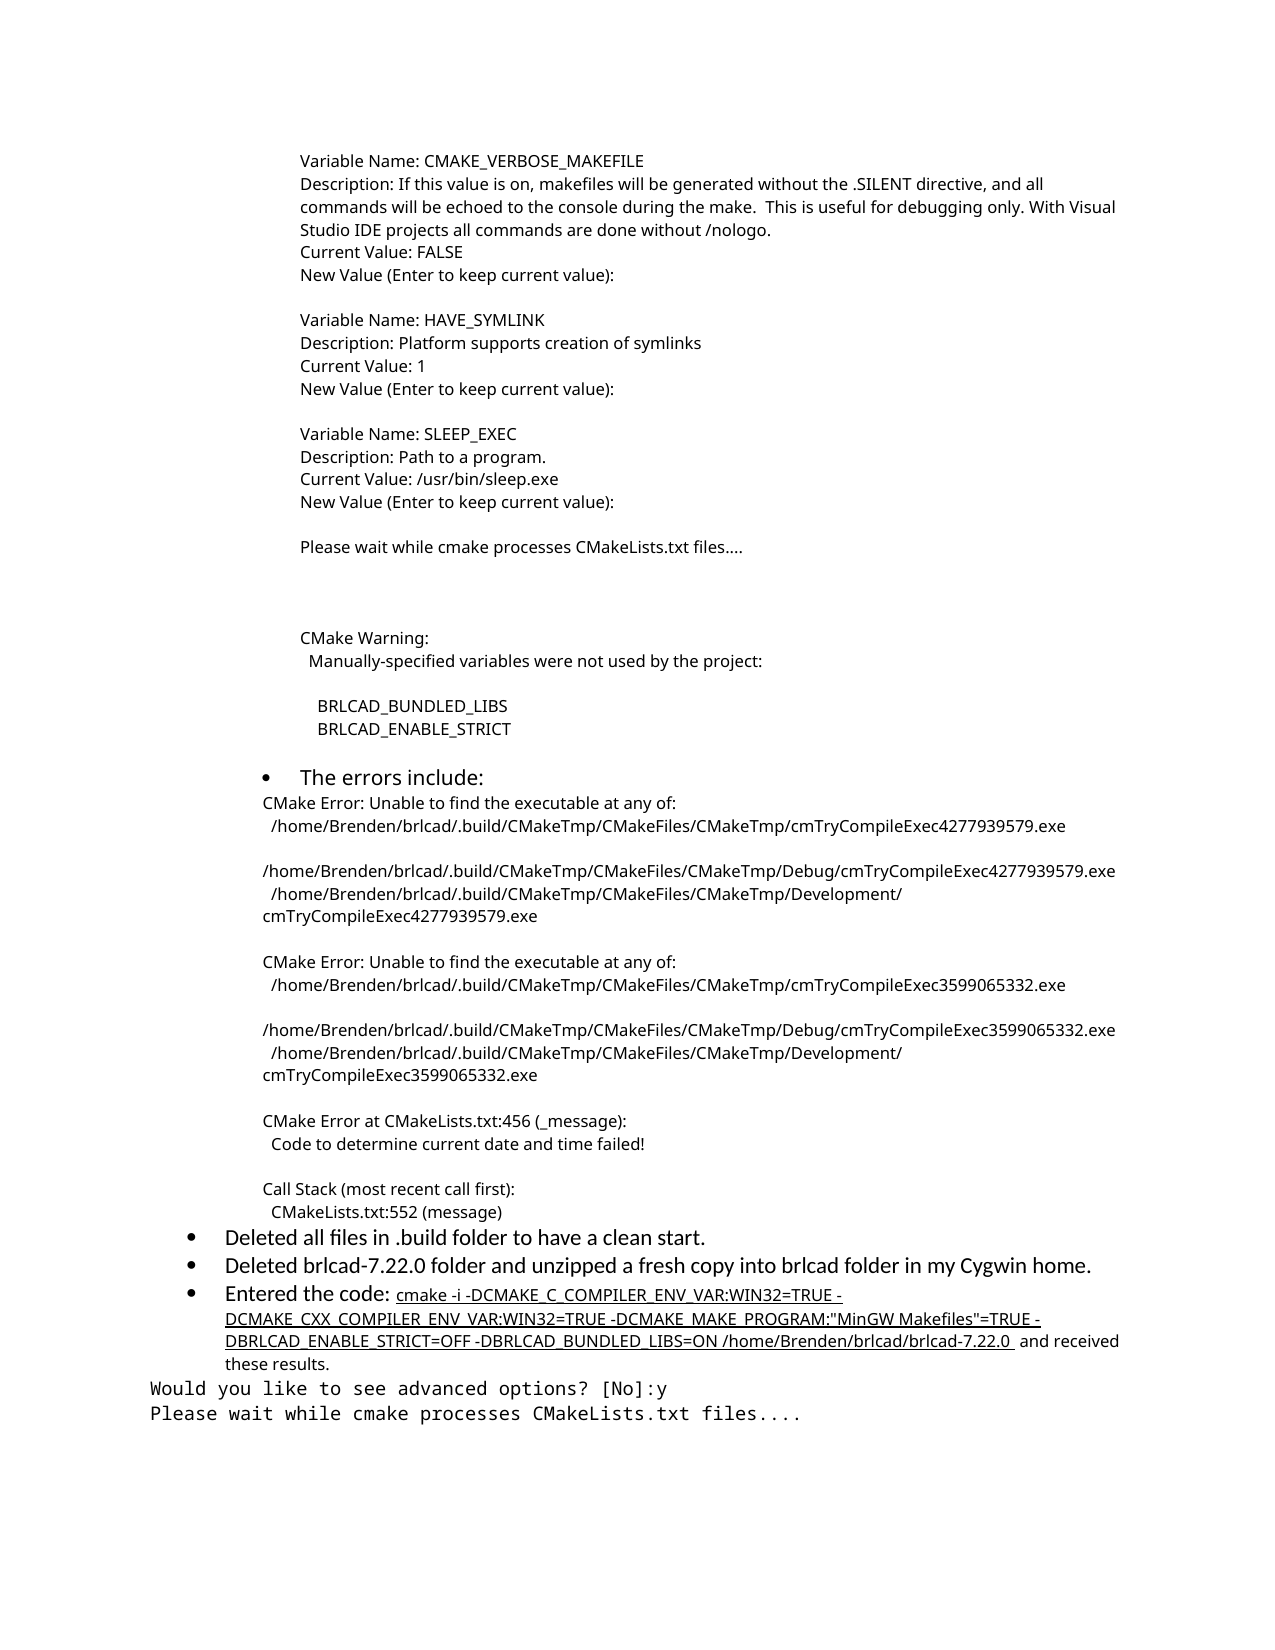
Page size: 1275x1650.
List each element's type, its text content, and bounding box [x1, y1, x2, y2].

list Description: If this value is on, makefiles will be generated without the .SILENT directive, and all commands will be echoed to the console during the make. This is useful for debugging only. With Visual Studio IDE projects all commands are done without /nologo. [300, 173, 1125, 241]
list Description: Platform supports creation of symlinks [300, 332, 1125, 354]
text /home/Brenden/brlcad/.build/CMakeTmp/CMakeFiles/CMakeTmp/Debug/cmTryCompileExec3599065332.exe [262, 996, 1125, 1041]
text /home/Brenden/brlcad/.build/CMakeTmp/CMakeFiles/CMakeTmp/Debug/cmTryCompileExec4277939579.exe [262, 837, 1125, 882]
text /home/Brenden/brlcad/.build/CMakeTmp/CMakeFiles/CMakeTmp/cmTryCompileExec4277939579.exe [262, 814, 1125, 837]
text CMakeLists.txt:552 (message) [187, 1200, 1125, 1223]
list Variable Name: SLEEP_EXEC [300, 422, 1125, 445]
list Current Value: /usr/bin/sleep.exe [300, 468, 1125, 491]
text /home/Brenden/brlcad/.build/CMakeTmp/CMakeFiles/CMakeTmp/Development/cmTryCompileExec3599065332.exe [262, 1041, 1125, 1087]
text Would you like to see advanced options? [No]:y [150, 1375, 1125, 1401]
list BRLCAD_BUNDLED_LIBS [300, 695, 1125, 718]
list BRLCAD_ENABLE_STRICT [300, 718, 1125, 740]
list New Value (Enter to keep current value): [300, 377, 1125, 400]
list Variable Name: HAVE_SYMLINK [300, 309, 1125, 332]
text CMake Error: Unable to find the executable at any of: [262, 951, 1125, 973]
text /home/Brenden/brlcad/.build/CMakeTmp/CMakeFiles/CMakeTmp/cmTryCompileExec3599065332.exe [262, 973, 1125, 996]
text /home/Brenden/brlcad/.build/CMakeTmp/CMakeFiles/CMakeTmp/Development/cmTryCompileExec4277939579.exe [262, 882, 1125, 928]
list Manually-specified variables were not used by the project: [300, 649, 1125, 672]
list New Value (Enter to keep current value): [300, 491, 1125, 513]
text Code to determine current date and time failed! [262, 1132, 1125, 1155]
list CMake Warning: [300, 627, 1125, 649]
text CMake Error at CMakeLists.txt:456 (_message): [262, 1109, 1125, 1132]
list Entered the code: cmake -i -DCMAKE_C_COMPILER_ENV_VAR:WIN32=TRUE -DCMAKE_CXX_COMPILER_ENV_VAR:WIN32=TRUE -DCMAKE_MAKE_PROGRAM:"MinGW Makefiles"=TRUE -DBRLCAD_ENABLE_STRICT=OFF -DBRLCAD_BUNDLED_LIBS=ON /home/Brenden/brlcad/brlcad-7.22.0 and received these results. [187, 1279, 1125, 1375]
list Current Value: 1 [300, 354, 1125, 377]
text Please wait while cmake processes CMakeLists.txt files.... [150, 1401, 1125, 1426]
list The errors include: [262, 763, 1125, 792]
text CMake Error: Unable to find the executable at any of: [262, 792, 1125, 814]
list Deleted all files in .build folder to have a clean start. [187, 1223, 1125, 1251]
list Variable Name: CMAKE_VERBOSE_MAKEFILE [300, 150, 1125, 173]
list New Value (Enter to keep current value): [300, 263, 1125, 286]
text Call Stack (most recent call first): [262, 1178, 1125, 1200]
list Description: Path to a program. [300, 445, 1125, 468]
list Please wait while cmake processes CMakeLists.txt files.... [300, 536, 1125, 559]
list Deleted brlcad-7.22.0 folder and unzipped a fresh copy into brlcad folder in my Cygwin home. [187, 1251, 1125, 1279]
list Current Value: FALSE [300, 241, 1125, 263]
